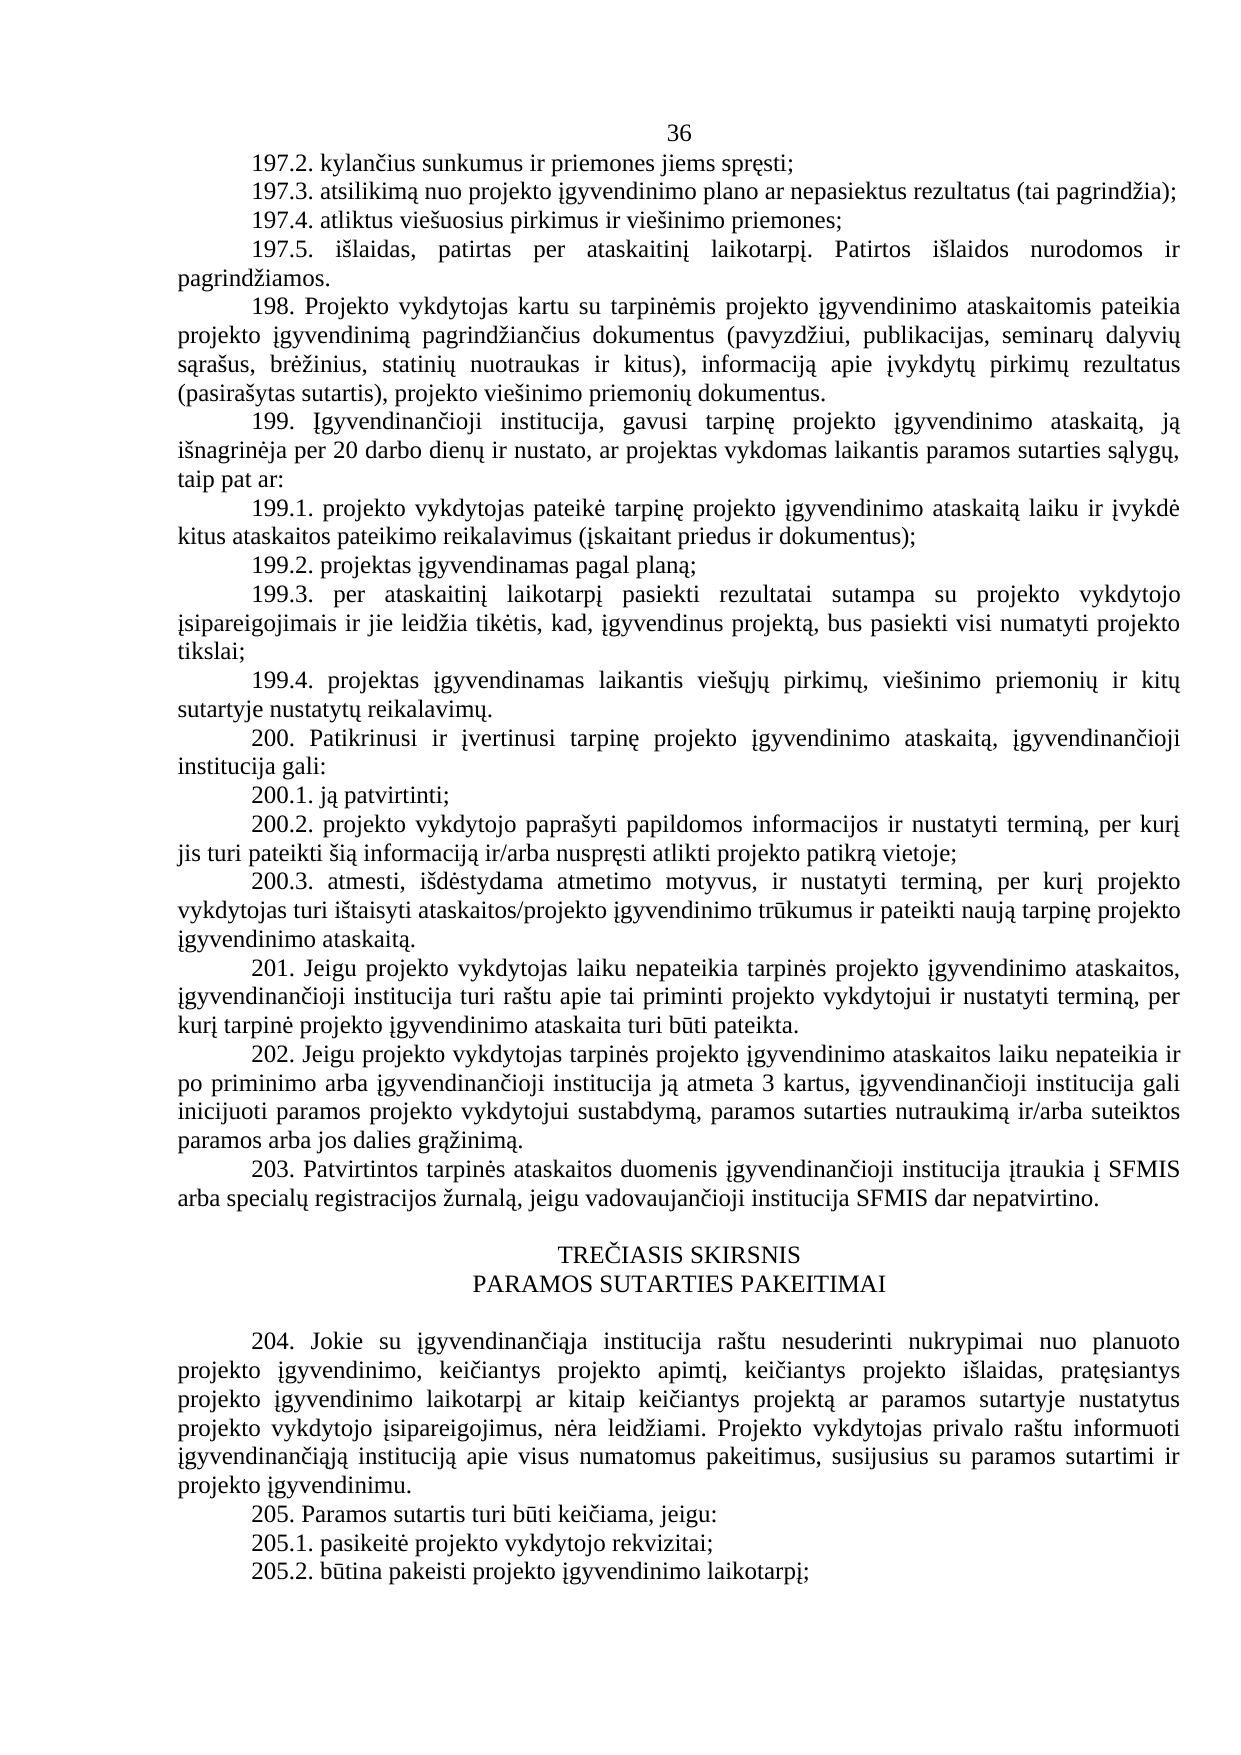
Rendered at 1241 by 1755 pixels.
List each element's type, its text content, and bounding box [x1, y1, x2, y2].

text 205. Paramos sutartis turi būti keičiama, jeigu: [177, 1499, 1181, 1528]
text 200.3. atmesti, išdėstydama atmetimo motyvus, ir nustatyti terminą, per kurį projekto vykdytojas turi ištaisyti ataskaitos/projekto įgyvendinimo trūkumus ir pateikti naują tarpinę projekto įgyvendinimo ataskaitą. [177, 866, 1181, 953]
text 200.1. ją patvirtinti; [177, 780, 1181, 809]
text 205.2. būtina pakeisti projekto įgyvendinimo laikotarpį; [177, 1556, 1181, 1585]
text 199.4. projektas įgyvendinamas laikantis viešųjų pirkimų, viešinimo priemonių ir kitų sutartyje nustatytų reikalavimų. [177, 665, 1181, 723]
text 205.1. pasikeitė projekto vykdytojo rekvizitai; [177, 1528, 1181, 1556]
text 200. Patikrinusi ir įvertinusi tarpinę projekto įgyvendinimo ataskaitą, įgyvendinančioji institucija gali: [177, 723, 1181, 780]
text 197.3. atsilikimą nuo projekto įgyvendinimo plano ar nepasiektus rezultatus (tai pagrindžia); [177, 176, 1181, 205]
text 197.5. išlaidas, patirtas per ataskaitinį laikotarpį. Patirtos išlaidos nurodomos ir pagrindžiamos. [177, 234, 1181, 291]
text 203. Patvirtintos tarpinės ataskaitos duomenis įgyvendinančioji institucija įtraukia į SFMIS arba specialų registracijos žurnalą, jeigu vadovaujančioji institucija SFMIS dar nepatvirtino. [177, 1154, 1181, 1211]
text 198. Projekto vykdytojas kartu su tarpinėmis projekto įgyvendinimo ataskaitomis pateikia projekto įgyvendinimą pagrindžiančius dokumentus (pavyzdžiui, publikacijas, seminarų dalyvių sąrašus, brėžinius, statinių nuotraukas ir kitus), informaciją apie įvykdytų pirkimų rezultatus (pasirašytas sutartis), projekto viešinimo priemonių dokumentus. [177, 291, 1181, 406]
text 201. Jeigu projekto vykdytojas laiku nepateikia tarpinės projekto įgyvendinimo ataskaitos, įgyvendinančioji institucija turi raštu apie tai priminti projekto vykdytojui ir nustatyti terminą, per kurį tarpinė projekto įgyvendinimo ataskaita turi būti pateikta. [177, 953, 1181, 1039]
text 202. Jeigu projekto vykdytojas tarpinės projekto įgyvendinimo ataskaitos laiku nepateikia ir po priminimo arba įgyvendinančioji institucija ją atmeta 3 kartus, įgyvendinančioji institucija gali inicijuoti paramos projekto vykdytojui sustabdymą, paramos sutarties nutraukimą ir/arba suteiktos paramos arba jos dalies grąžinimą. [177, 1039, 1181, 1154]
text 197.2. kylančius sunkumus ir priemones jiems spręsti; [177, 148, 1181, 176]
text 199. Įgyvendinančioji institucija, gavusi tarpinę projekto įgyvendinimo ataskaitą, ją išnagrinėja per 20 darbo dienų ir nustato, ar projektas vykdomas laikantis paramos sutarties sąlygų, taip pat ar: [177, 406, 1181, 493]
text 204. Jokie su įgyvendinančiąja institucija raštu nesuderinti nukrypimai nuo planuoto projekto įgyvendinimo, keičiantys projekto apimtį, keičiantys projekto išlaidas, pratęsiantys projekto įgyvendinimo laikotarpį ar kitaip keičiantys projektą ar paramos sutartyje nustatytus projekto vykdytojo įsipareigojimus, nėra leidžiami. Projekto vykdytojas privalo raštu informuoti įgyvendinančiąją instituciją apie visus numatomus pakeitimus, susijusius su paramos sutartimi ir projekto įgyvendinimu. [177, 1326, 1181, 1499]
text TREČIASIS SKIRSNIS [177, 1240, 1181, 1269]
text 199.1. projekto vykdytojas pateikė tarpinę projekto įgyvendinimo ataskaitą laiku ir įvykdė kitus ataskaitos pateikimo reikalavimus (įskaitant priedus ir dokumentus); [177, 493, 1181, 550]
text 200.2. projekto vykdytojo paprašyti papildomos informacijos ir nustatyti terminą, per kurį jis turi pateikti šią informaciją ir/arba nuspręsti atlikti projekto patikrą vietoje; [177, 809, 1181, 866]
text 199.2. projektas įgyvendinamas pagal planą; [177, 550, 1181, 579]
text PARAMOS SUTARTIES PAKEITIMAI [177, 1269, 1181, 1298]
text 199.3. per ataskaitinį laikotarpį pasiekti rezultatai sutampa su projekto vykdytojo įsipareigojimais ir jie leidžia tikėtis, kad, įgyvendinus projektą, bus pasiekti visi numatyti projekto tikslai; [177, 579, 1181, 665]
text 197.4. atliktus viešuosius pirkimus ir viešinimo priemones; [177, 205, 1181, 234]
